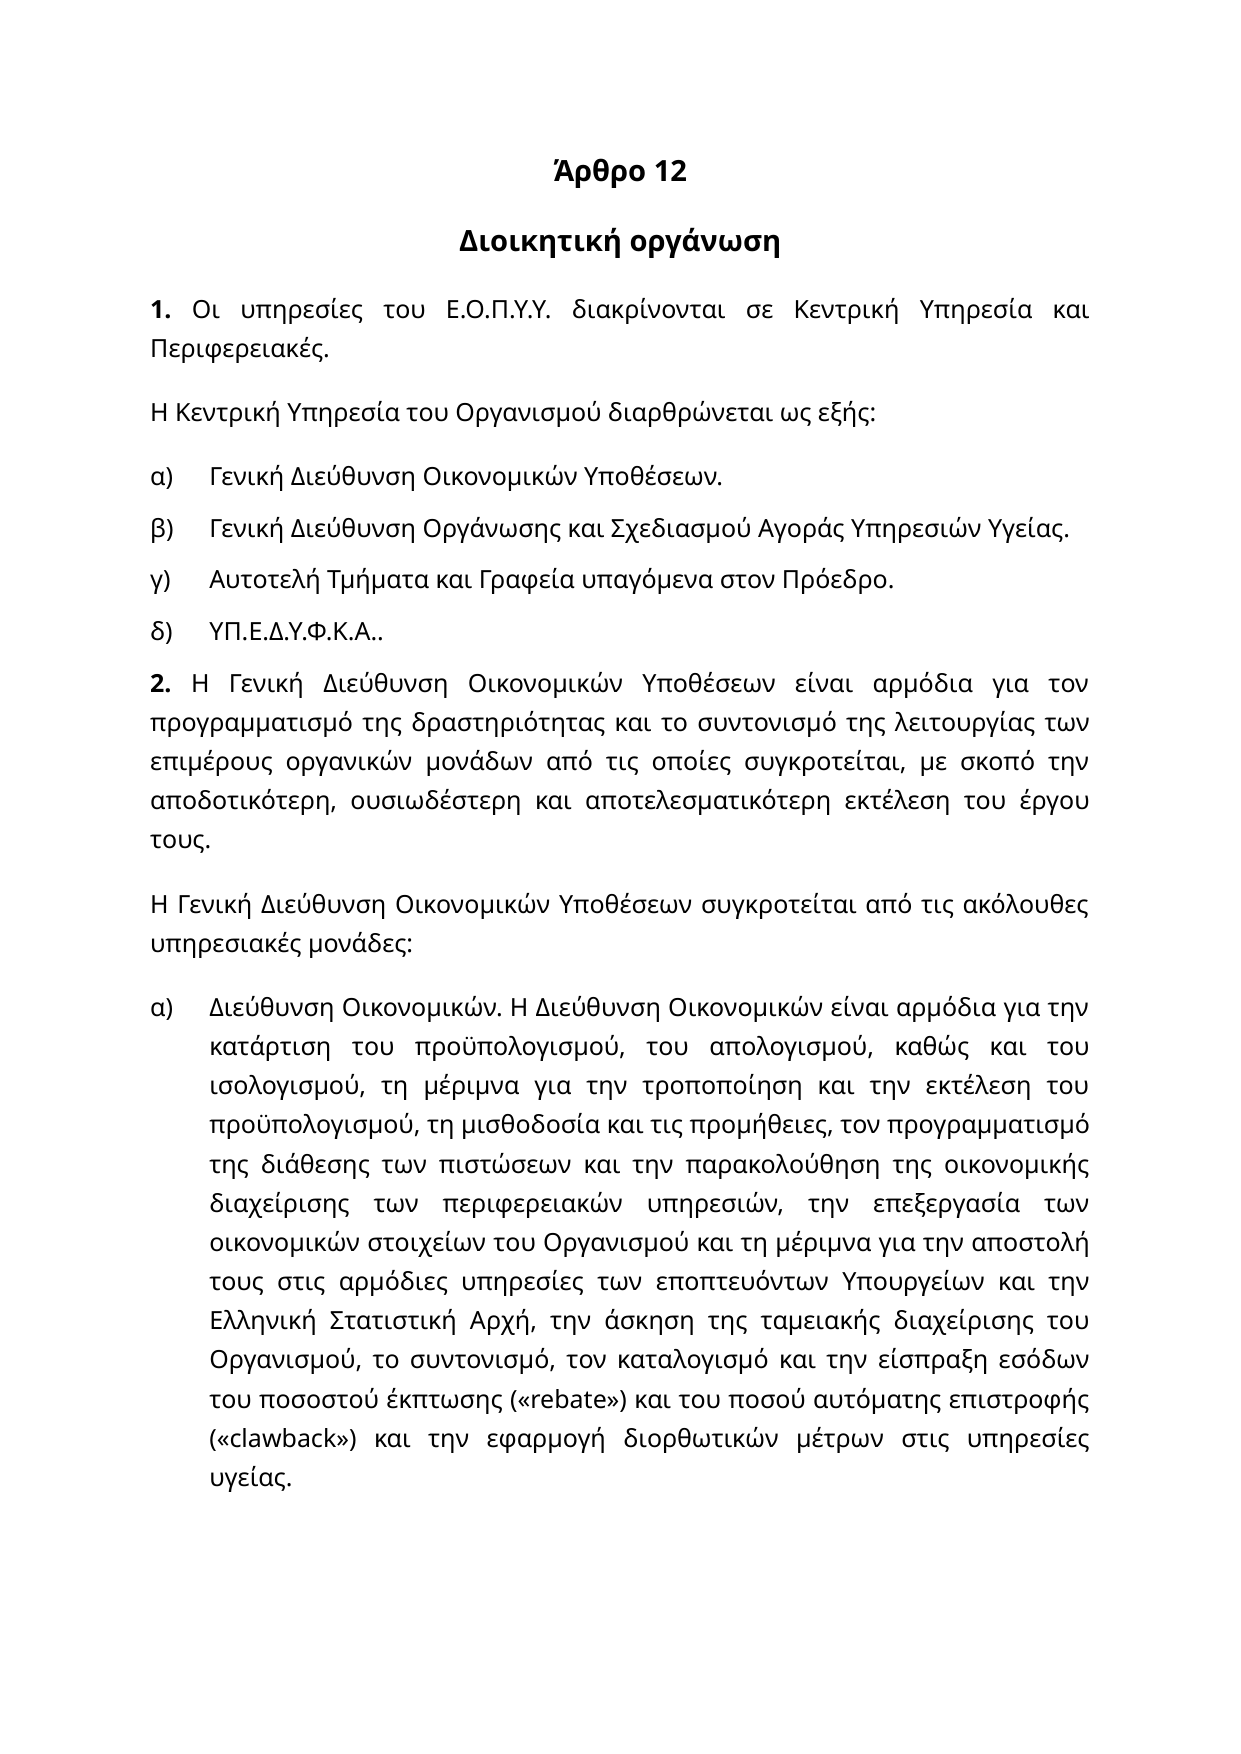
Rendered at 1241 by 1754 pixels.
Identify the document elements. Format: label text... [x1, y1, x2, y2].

list δ) ΥΠ.Ε.Δ.Υ.Φ.Κ.Α.. [150, 614, 1090, 648]
list α) Διεύθυνση Οικονομικών. Η Διεύθυνση Οικονομικών είναι αρμόδια για την κατάρτιση του προϋπολογισμού, του απολογισμού, καθώς και του ισολογισμού, τη μέριμνα για την τροποποίηση και την εκτέλεση του προϋπολογισμού, τη μισθοδοσία και τις προμήθειες, τον προγραμματισμό της διάθεσης των πιστώσεων και την παρακολούθηση της οικονομικής διαχείρισης των περιφερειακών υπηρεσιών, την επεξεργασία των οικονομικών στοιχείων του Οργανισμού και τη μέριμνα για την αποστολή τους στις αρμόδιες υπηρεσίες των εποπτευόντων Υπουργείων και την Ελληνική Στατιστική Αρχή, την άσκηση της ταμειακής διαχείρισης του Οργανισμού, το συντονισμό, τον καταλογισμό και την είσπραξη εσόδων του ποσοστού έκπτωσης («rebate») και του ποσού αυτόματης επιστροφής («clawback») και την εφαρμογή διορθωτικών μέτρων στις υπηρεσίες υγείας. [150, 989, 1090, 1494]
subtitle Άρθρο 12 [150, 150, 1090, 190]
list γ) Αυτοτελή Τμήματα και Γραφεία υπαγόμενα στον Πρόεδρο. [150, 562, 1090, 596]
list β) Γενική Διεύθυνση Οργάνωσης και Σχεδιασμού Αγοράς Υπηρεσιών Υγείας. [150, 510, 1090, 544]
subtitle Διοικητική οργάνωση [150, 221, 1090, 260]
text Η Κεντρική Υπηρεσία του Οργανισμού διαρθρώνεται ως εξής: [150, 394, 1090, 429]
text 1. Οι υπηρεσίες του Ε.Ο.Π.Υ.Υ. διακρίνονται σε Κεντρική Υπηρεσία και Περιφερειακές. [150, 291, 1090, 364]
text 2. Η Γενική Διεύθυνση Οικονομικών Υποθέσεων είναι αρμόδια για τον προγραμματισμό της δραστηριότητας και το συντονισμό της λειτουργίας των επιμέρους οργανικών μονάδων από τις οποίες συγκροτείται, με σκοπό την αποδοτικότερη, ουσιωδέστερη και αποτελεσματικότερη εκτέλεση του έργου τους. [150, 665, 1090, 856]
list α) Γενική Διεύθυνση Οικονομικών Υποθέσεων. [150, 459, 1090, 493]
text Η Γενική Διεύθυνση Οικονομικών Υποθέσεων συγκροτείται από τις ακόλουθες υπηρεσιακές μονάδες: [150, 886, 1090, 959]
